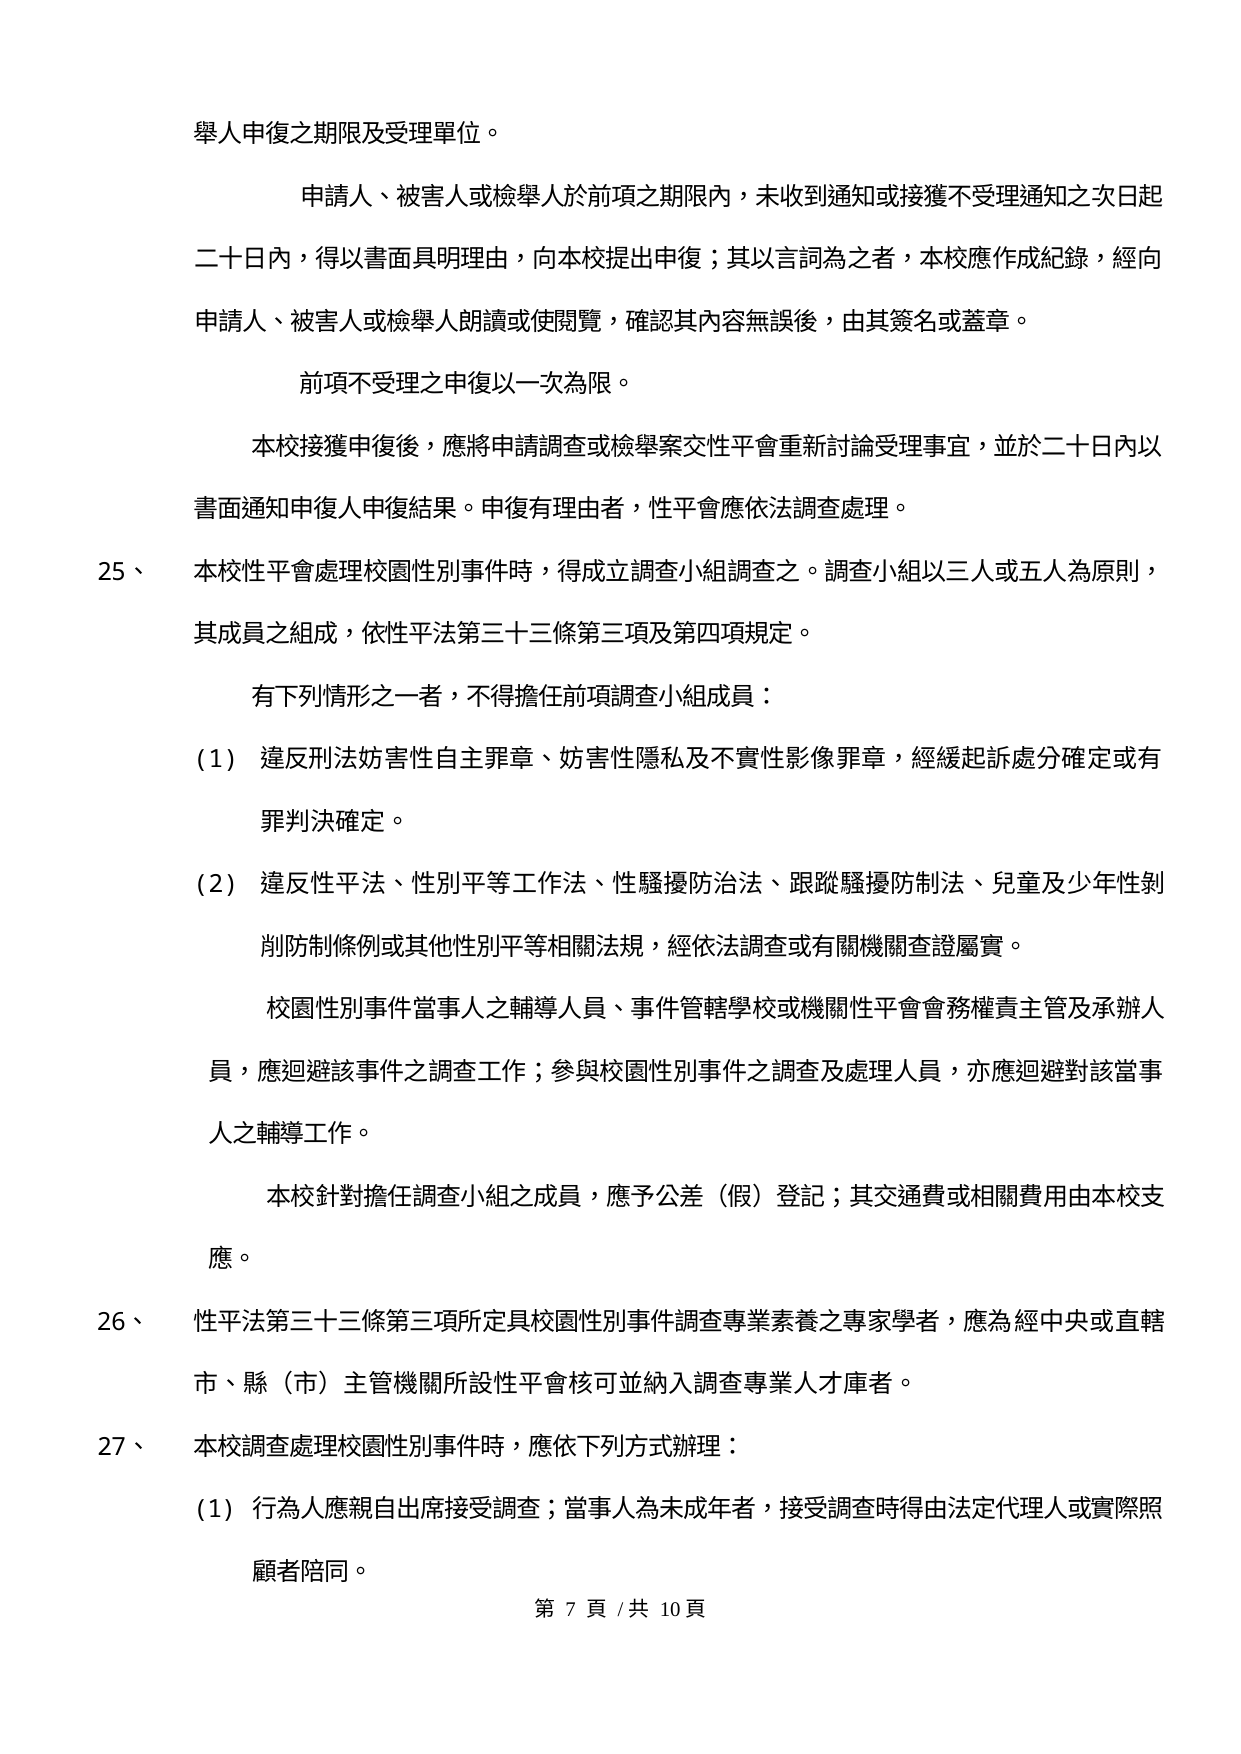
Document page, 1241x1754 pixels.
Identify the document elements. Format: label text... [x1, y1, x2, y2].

list 舉人申復之期限及受理單位。 [97, 90, 1165, 153]
text 校園性別事件當事人之輔導人員、事件管轄學校或機關性平會會務權責主管及承辦人員，應迴避該事件之調查工作；參與校園性別事件之調查及處理人員，亦應迴避對該當事人之輔導工作。 [208, 965, 1165, 1153]
text 本校針對擔任調查小組之成員，應予公差（假）登記；其交通費或相關費用由本校支應。 [208, 1153, 1165, 1278]
text 有下列情形之一者，不得擔任前項調查小組成員： [208, 653, 1165, 715]
list 性平法第三十三條第三項所定具校園性別事件調查專業素養之專家學者，應為經中央或直轄市、縣（市）主管機關所設性平會核可並納入調查專業人才庫者。 [97, 1278, 1165, 1403]
list 本校性平會處理校園性別事件時，得成立調查小組調查之。調查小組以三人或五人為原則，其成員之組成，依性平法第三十三條第三項及第四項規定。 [97, 528, 1165, 653]
text 申請人、被害人或檢舉人於前項之期限內，未收到通知或接獲不受理通知之次日起二十日內，得以書面具明理由，向本校提出申復；其以言詞為之者，本校應作成紀錄，經向申請人、被害人或檢舉人朗讀或使閱覽，確認其內容無誤後，由其簽名或蓋章。 [75, 153, 1165, 340]
text 本校接獲申復後，應將申請調查或檢舉案交性平會重新討論受理事宜，並於二十日內以書面通知申復人申復結果。申復有理由者，性平會應依法調查處理。 [193, 403, 1165, 528]
list 本校調查處理校園性別事件時，應依下列方式辦理： [97, 1403, 1165, 1465]
list 違反性平法、性別平等工作法、性騷擾防治法、跟蹤騷擾防制法、兒童及少年性剝削防制條例或其他性別平等相關法規，經依法調查或有關機關查證屬實。 [193, 840, 1165, 965]
list 行為人應親自出席接受調查；當事人為未成年者，接受調查時得由法定代理人或實際照顧者陪同。 [193, 1465, 1165, 1590]
text 前項不受理之申復以一次為限。 [75, 340, 1165, 403]
list 違反刑法妨害性自主罪章、妨害性隱私及不實性影像罪章，經緩起訴處分確定或有罪判決確定。 [193, 715, 1165, 840]
